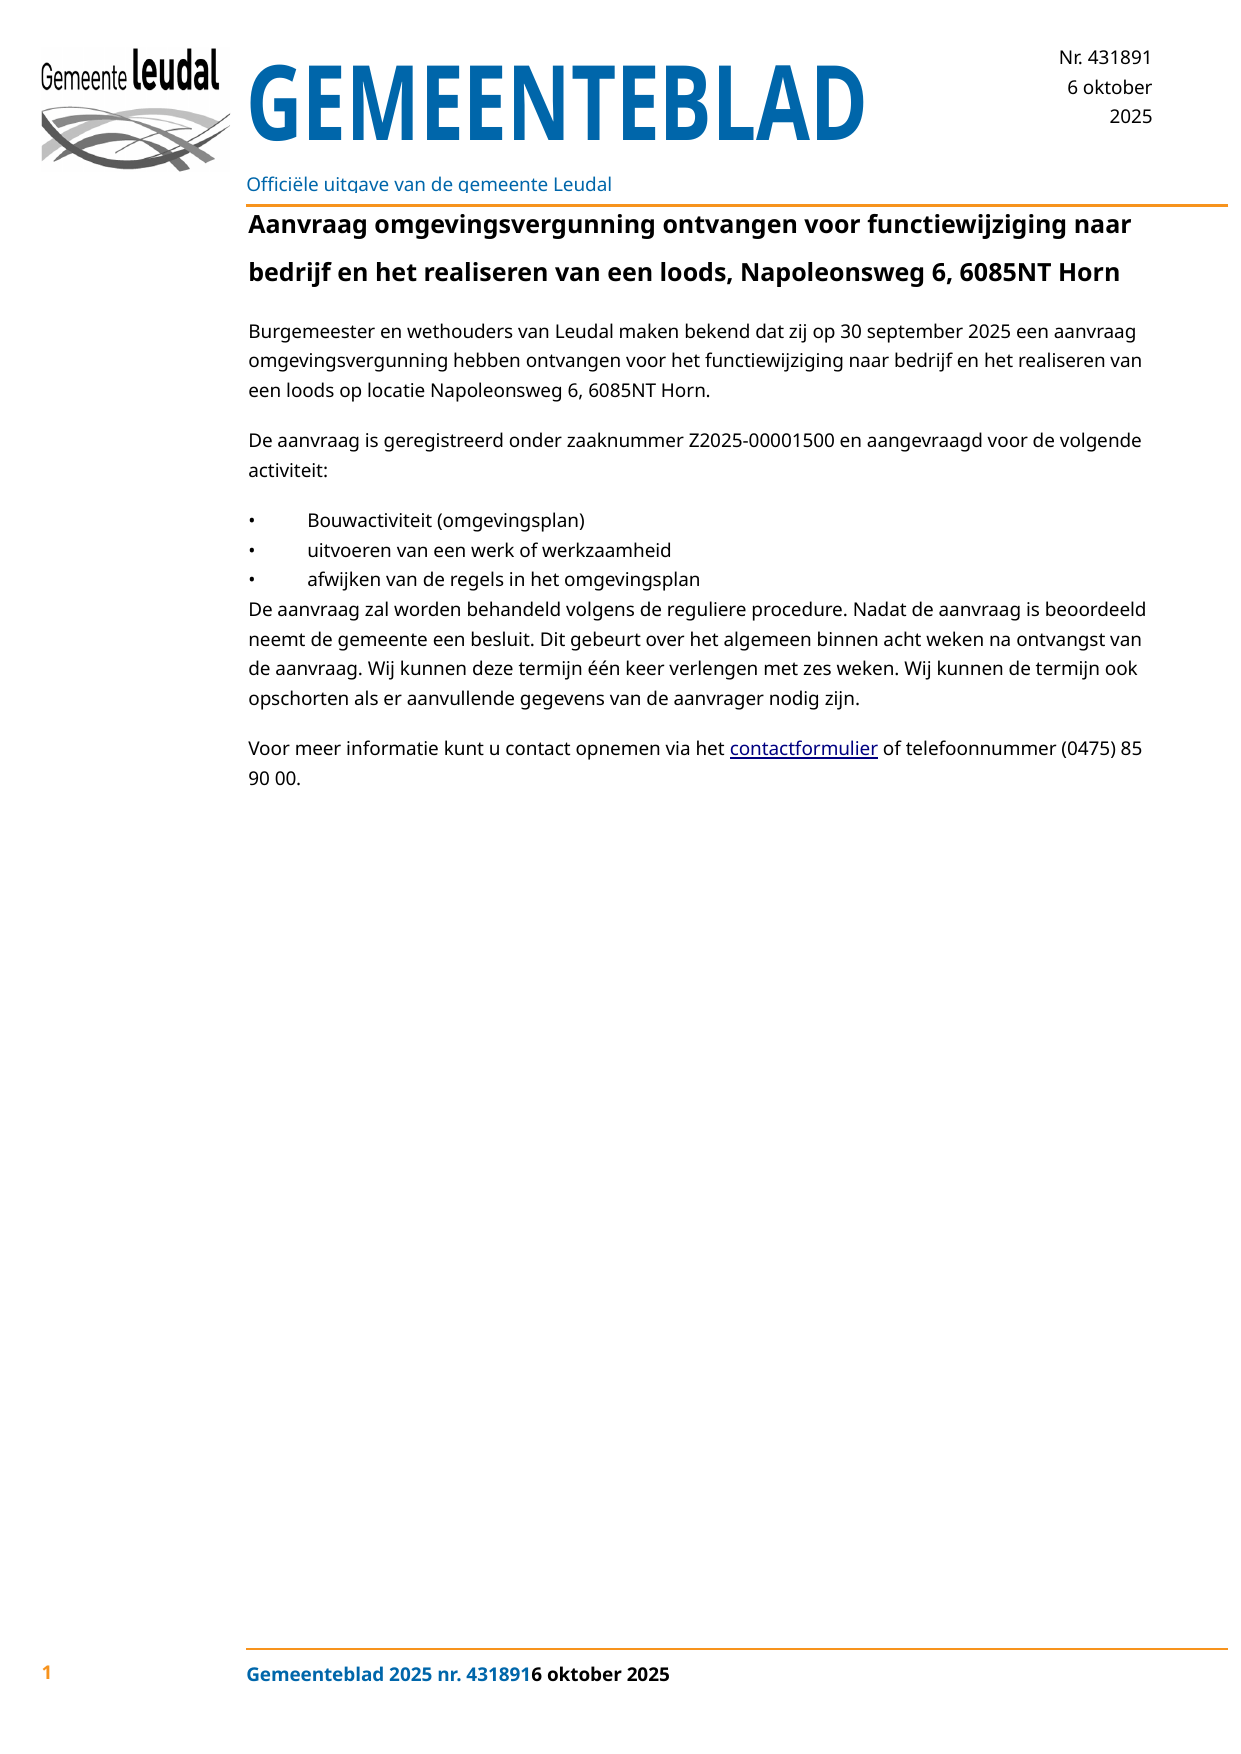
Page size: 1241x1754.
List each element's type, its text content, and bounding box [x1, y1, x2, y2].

text De aanvraag zal worden behandeld volgens de reguliere procedure. Nadat de aanvraag is beoordeeld neemt de gemeente een besluit. Dit gebeurt over het algemeen binnen acht weken na ontvangst van de aanvraag. Wij kunnen deze termijn één keer verlengen met zes weken. Wij kunnen de termijn ook opschorten als er aanvullende gegevens van de aanvrager nodig zijn. [248, 596, 1152, 711]
text Burgemeester en wethouders van Leudal maken bekend dat zij op 30 september 2025 een aanvraag omgevingsvergunning hebben ontvangen voor het functiewijziging naar bedrijf en het realiseren van een loods op locatie Napoleonsweg 6, 6085NT Horn. [248, 318, 1152, 403]
text De aanvraag is geregistreerd onder zaaknummer Z2025-00001500 en aangevraagd voor de volgende activiteit: [248, 427, 1152, 483]
text Voor meer informatie kunt u contact opnemen via het contactformulier of telefoonnummer (0475) 85 90 00. [248, 735, 1152, 791]
list afwijken van de regels in het omgevingsplan [248, 567, 1152, 592]
list uitvoeren van een werk of werkzaamheid [248, 537, 1152, 563]
list Bouwactiviteit (omgevingsplan) [248, 507, 1152, 533]
text Aanvraag omgevingsvergunning ontvangen voor functiewijziging naar bedrijf en het realiseren van een loods, Napoleonsweg 6, 6085NT Horn [248, 207, 1152, 288]
picture [41, 47, 231, 172]
